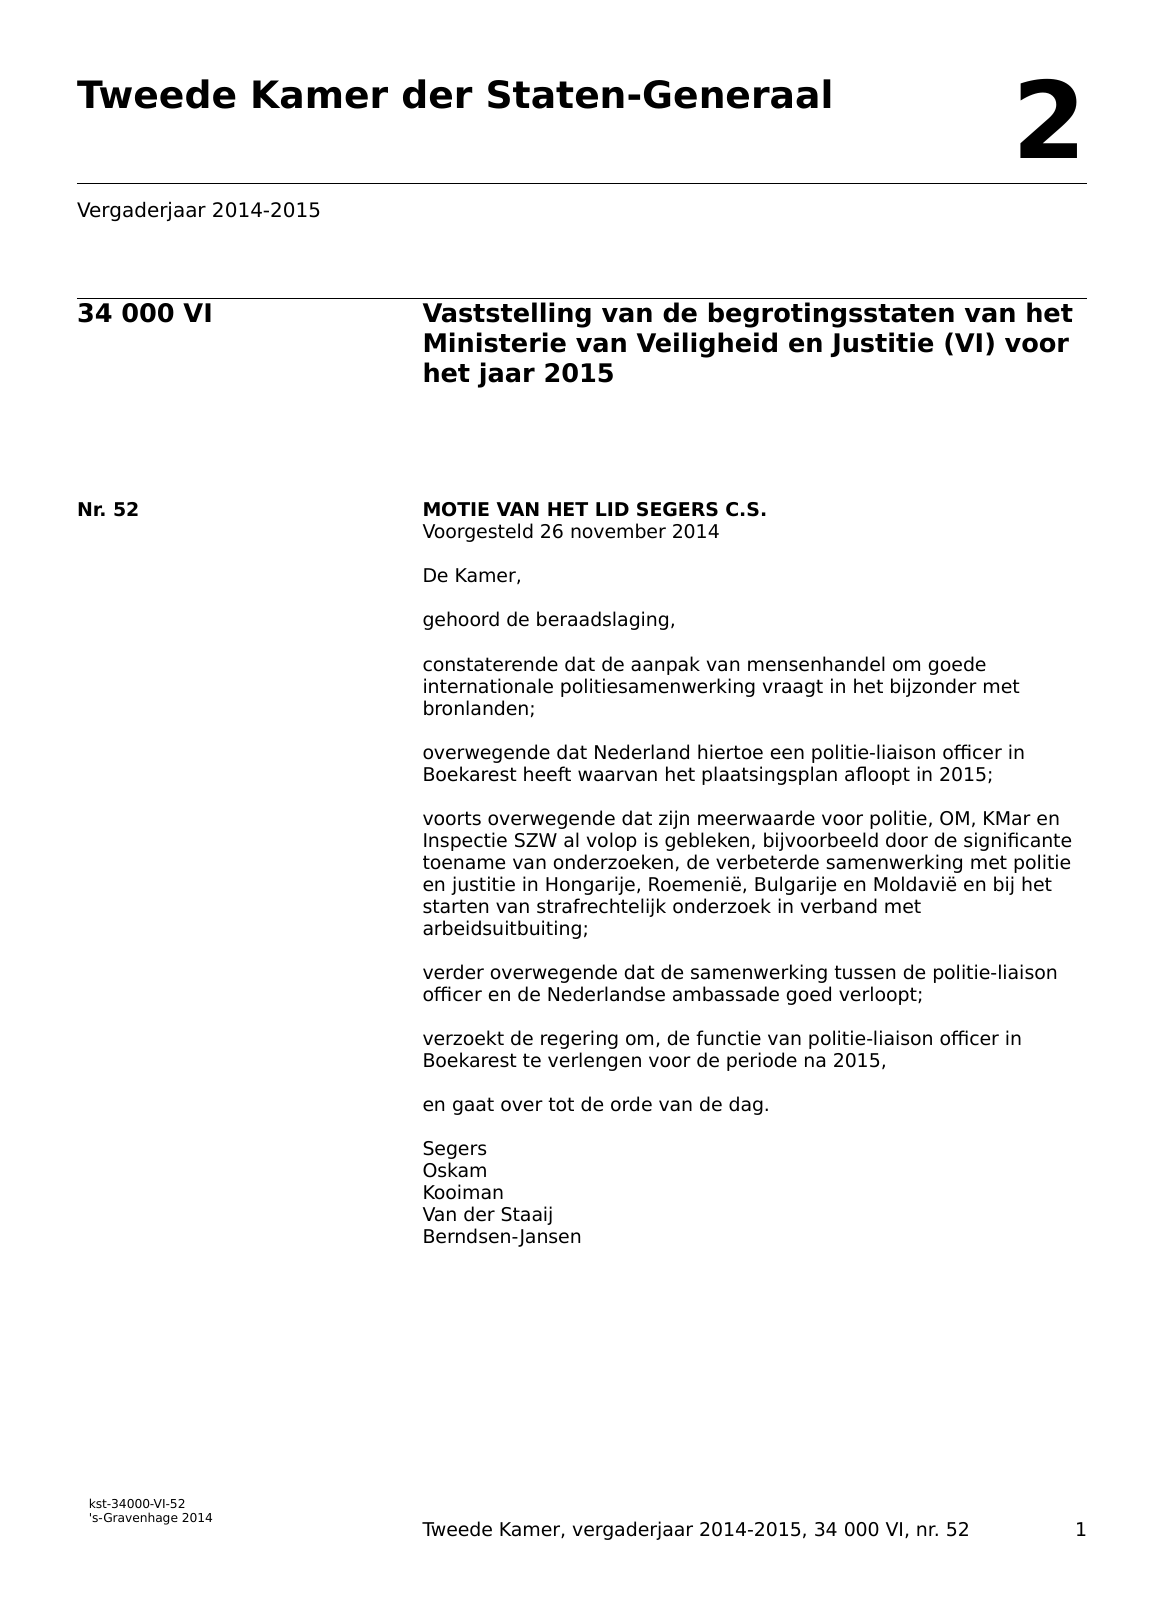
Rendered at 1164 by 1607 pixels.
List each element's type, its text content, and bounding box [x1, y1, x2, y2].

table_cell Vergaderjaar 2014-2015 [77, 184, 1087, 298]
text Oskam [422, 1160, 1087, 1182]
text verzoekt de regering om, de functie van politie-liaison officer in Boekarest te verlengen voor de periode na 2015, [422, 1028, 1087, 1072]
text en gaat over tot de orde van de dag. [422, 1094, 1087, 1116]
subtitle Nr. 52 MOTIE VAN HET LID SEGERS C.S. [77, 499, 1087, 521]
subtitle 34 000 VI Vaststelling van de begrotingsstaten van het Ministerie van Veiligheid en Justitie (VI) voor het jaar 2015 [77, 299, 1087, 388]
table_header Tweede Kamer der Staten-Generaal [77, 59, 886, 183]
text gehoord de beraadslaging, [422, 609, 1087, 631]
text constaterende dat de aanpak van mensenhandel om goede internationale politiesamenwerking vraagt in het bijzonder met bronlanden; [422, 653, 1087, 719]
text overwegende dat Nederland hiertoe een politie-liaison officer in Boekarest heeft waarvan het plaatsingsplan afloopt in 2015; [422, 742, 1087, 786]
text voorts overwegende dat zijn meerwaarde voor politie, OM, KMar en Inspectie SZW al volop is gebleken, bijvoorbeeld door de significante toename van onderzoeken, de verbeterde samenwerking met politie en justitie in Hongarije, Roemenië, Bulgarije en Moldavië en bij het starten van strafrechtelijk onderzoek in verband met arbeidsuitbuiting; [422, 808, 1087, 940]
text verder overwegende dat de samenwerking tussen de politie-liaison officer en de Nederlandse ambassade goed verloopt; [422, 962, 1087, 1006]
text De Kamer, [422, 565, 1087, 587]
text Van der Staaij [422, 1204, 1087, 1226]
text kst-34000-VI-52 [88, 1497, 323, 1511]
text Segers [422, 1138, 1087, 1160]
table_header 2 [886, 59, 1087, 183]
text Berndsen-Jansen [422, 1226, 1087, 1248]
text 's-Gravenhage 2014 [88, 1511, 323, 1525]
text Voorgesteld 26 november 2014 [422, 521, 1087, 543]
text Kooiman [422, 1182, 1087, 1204]
